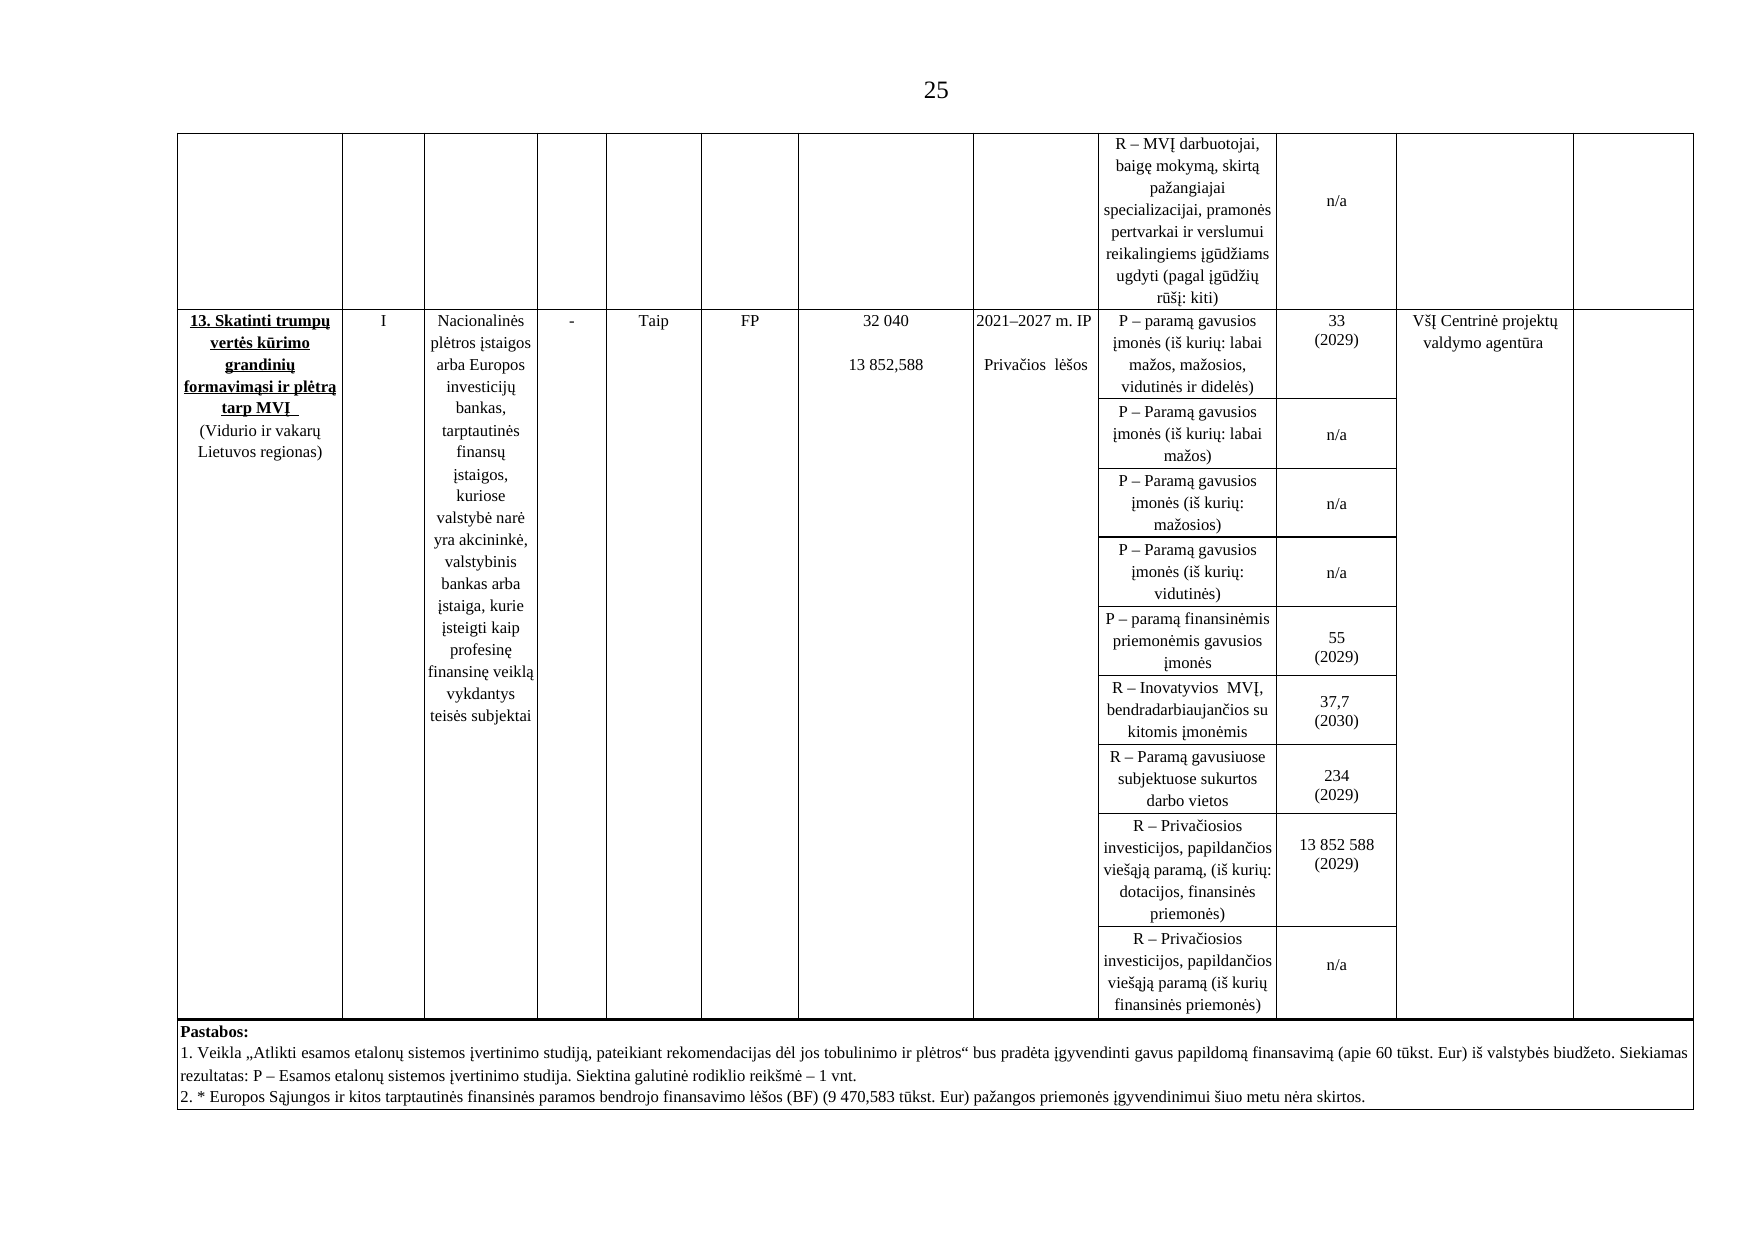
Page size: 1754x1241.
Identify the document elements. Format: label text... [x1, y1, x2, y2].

table_cell - [538, 310, 606, 1018]
table_cell R – Paramą gavusiuose subjektuose sukurtos darbo vietos [1099, 745, 1276, 813]
table_cell I [343, 310, 424, 1018]
table_cell 55 (2029) [1277, 607, 1396, 674]
table_cell 13. Skatinti trumpų vertės kūrimo grandinių formavimąsi ir plėtrą tarp MVĮ (Vidurio ir vakarų Lietuvos regionas) [178, 310, 342, 1018]
table_cell [974, 134, 1098, 309]
table_cell Taip [607, 310, 701, 1018]
table_cell [607, 134, 701, 309]
table_cell R – Privačiosios investicijos, papildančios viešąją paramą (iš kurių finansinės priemonės) [1099, 927, 1276, 1018]
table_cell [538, 134, 606, 309]
table_cell [1574, 310, 1693, 1018]
table_cell [1397, 134, 1573, 309]
table_cell P – paramą gavusios įmonės (iš kurių: labai mažos, mažosios, vidutinės ir didelės) [1099, 310, 1276, 398]
table_cell n/a [1277, 469, 1396, 536]
table_cell [178, 134, 342, 309]
table_cell [702, 134, 798, 309]
table_cell P – Paramą gavusios įmonės (iš kurių: labai mažos) [1099, 399, 1276, 467]
table_cell [1574, 134, 1693, 309]
table_cell R – Privačiosios investicijos, papildančios viešąją paramą, (iš kurių: dotacijos, finansinės priemonės) [1099, 814, 1276, 926]
table_cell R – MVĮ darbuotojai, baigę mokymą, skirtą pažangiajai specializacijai, pramonės pertvarkai ir verslumui reikalingiems įgūdžiams ugdyti (pagal įgūdžių rūšį: kiti) [1099, 134, 1276, 309]
table_cell n/a [1277, 538, 1396, 606]
table_cell n/a [1277, 399, 1396, 467]
table_cell FP [702, 310, 798, 1018]
table_cell [799, 134, 973, 309]
table_cell P – Paramą gavusios įmonės (iš kurių: mažosios) [1099, 469, 1276, 536]
table_cell P – paramą finansinėmis priemonėmis gavusios įmonės [1099, 607, 1276, 674]
table_cell R – Inovatyvios MVĮ, bendradarbiaujančios su kitomis įmonėmis [1099, 676, 1276, 744]
table_cell 37,7 (2030) [1277, 676, 1396, 744]
table_cell 2021–2027 m. IP Privačios lėšos [974, 310, 1098, 1018]
table_cell [425, 134, 537, 309]
table_cell [343, 134, 424, 309]
table_cell 13 852 588 (2029) [1277, 814, 1396, 926]
table_cell Pastabos: 1. Veikla „Atlikti esamos etalonų sistemos įvertinimo studiją, pateikiant rekomendacijas dėl jos tobulinimo ir plėtros“ bus pradėta įgyvendinti gavus papildomą finansavimą (apie 60 tūkst. Eur) iš valstybės biudžeto. Siekiamas rezultatas: P – Esamos etalonų sistemos įvertinimo studija. Siektina galutinė rodiklio reikšmė – 1 vnt. 2. * Europos Sąjungos ir kitos tarptautinės finansinės paramos bendrojo finansavimo lėšos (BF) (9 470,583 tūkst. Eur) pažangos priemonės įgyvendinimui šiuo metu nėra skirtos. [178, 1021, 1693, 1109]
table_cell Nacionalinės plėtros įstaigos arba Europos investicijų bankas, tarptautinės finansų įstaigos, kuriose valstybė narė yra akcininkė, valstybinis bankas arba įstaiga, kurie įsteigti kaip profesinę finansinę veiklą vykdantys teisės subjektai [425, 310, 537, 1018]
table_cell 33 (2029) [1277, 310, 1396, 398]
table_cell P – Paramą gavusios įmonės (iš kurių: vidutinės) [1099, 538, 1276, 606]
table_cell VšĮ Centrinė projektų valdymo agentūra [1397, 310, 1573, 1018]
table_cell 234 (2029) [1277, 745, 1396, 813]
table_cell n/a [1277, 134, 1396, 309]
table_cell 32 040 13 852,588 [799, 310, 973, 1018]
table_cell n/a [1277, 927, 1396, 1018]
